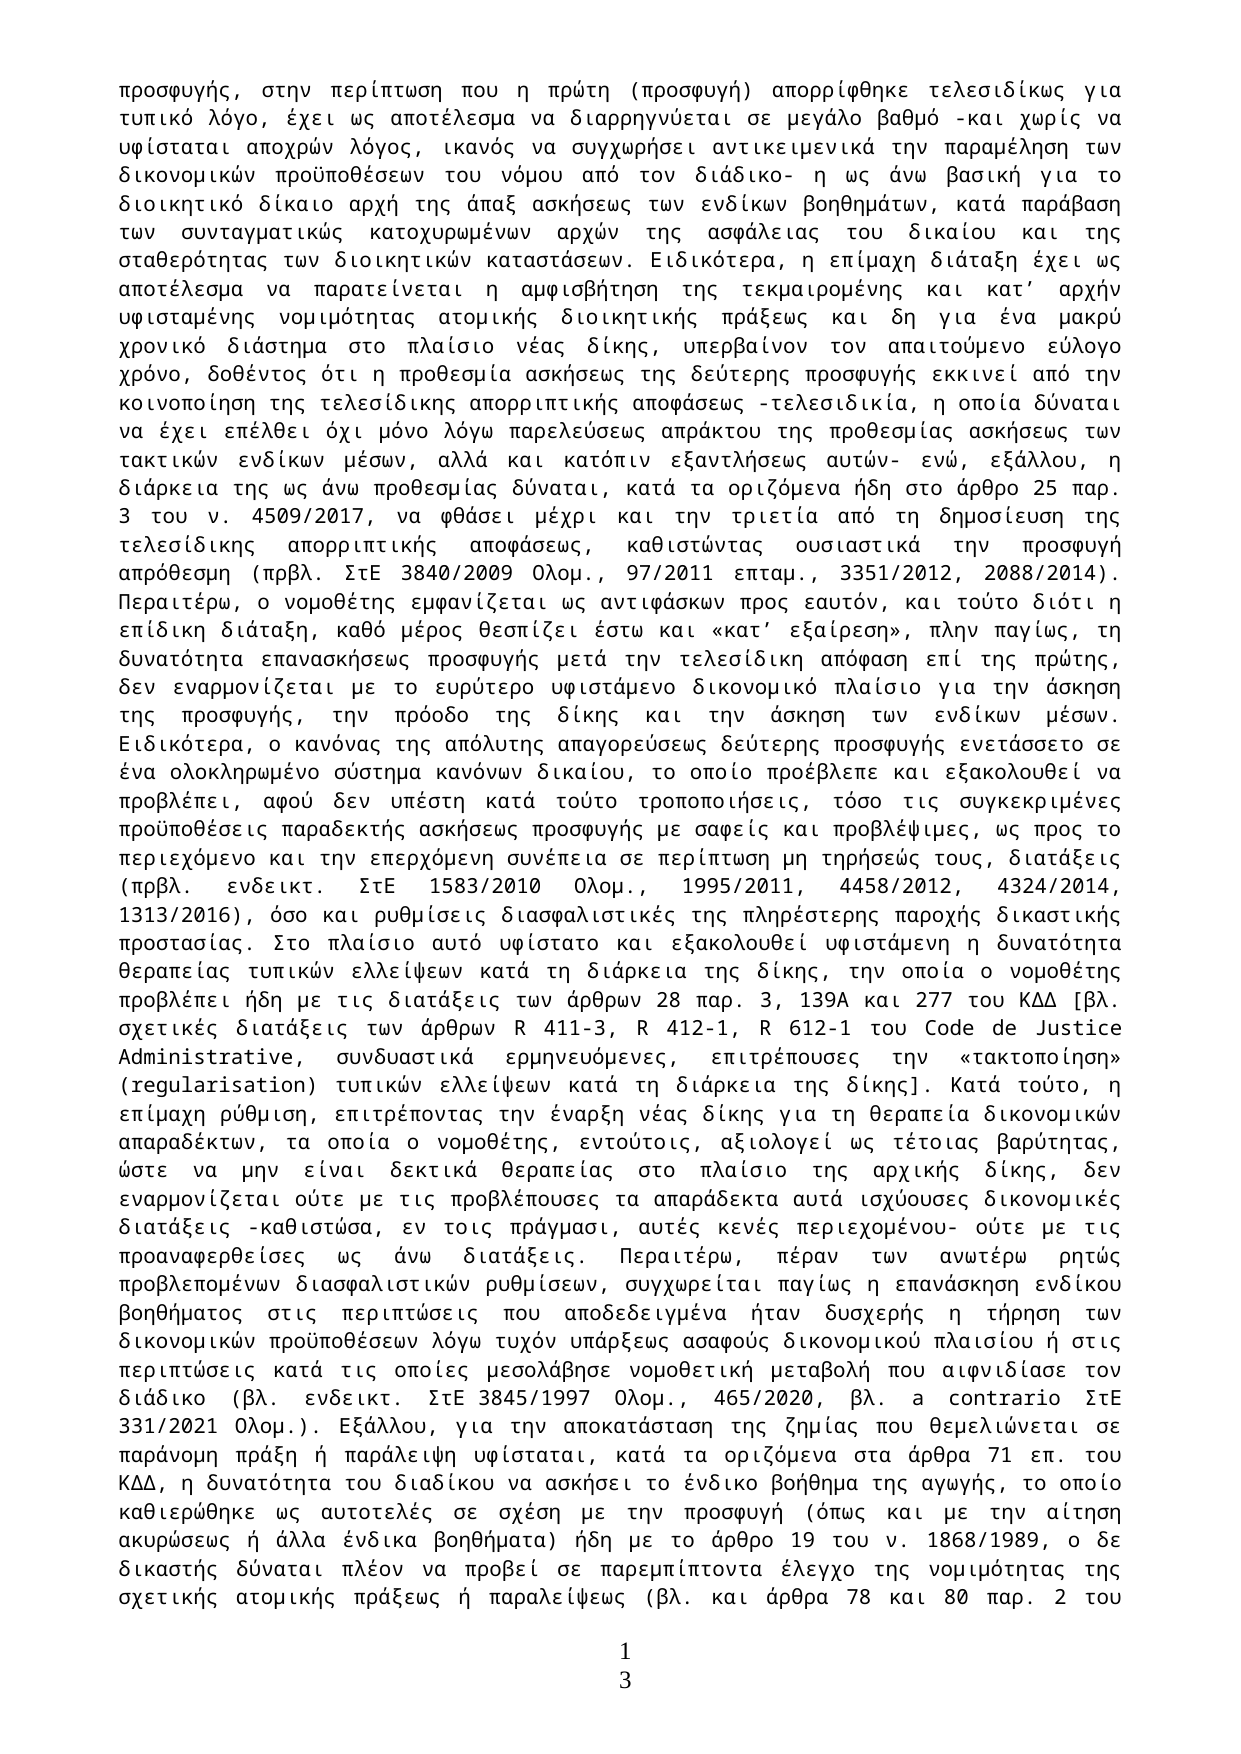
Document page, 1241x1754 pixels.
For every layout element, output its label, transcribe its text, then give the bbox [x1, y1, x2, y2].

text προσφυγής, στην περίπτωση που η πρώτη (προσφυγή) απορρίφθηκε τελεσιδίκως για τυπικό λόγο, έχει ως αποτέλεσμα να διαρρηγνύεται σε μεγάλο βαθμό -και χωρίς να υφίσταται αποχρών λόγος, ικανός να συγχωρήσει αντικειμενικά την παραμέληση των δικονομικών προϋποθέσεων του νόμου από τον διάδικο- η ως άνω βασική για το διοικητικό δίκαιο αρχή της άπαξ ασκήσεως των ενδίκων βοηθημάτων, κατά παράβαση των συνταγματικώς κατοχυρωμένων αρχών της ασφάλειας του δικαίου και της σταθερότητας των διοικητικών καταστάσεων. Ειδικότερα, η επίμαχη διάταξη έχει ως αποτέλεσμα να παρατείνεται η αμφισβήτηση της τεκμαιρομένης και κατ’ αρχήν υφισταμένης νομιμότητας ατομικής διοικητικής πράξεως και δη για ένα μακρύ χρονικό διάστημα στο πλαίσιο νέας δίκης, υπερβαίνον τον απαιτούμενο εύλογο χρόνο, δοθέντος ότι η προθεσμία ασκήσεως της δεύτερης προσφυγής εκκινεί από την κοινοποίηση της τελεσίδικης απορριπτικής αποφάσεως -τελεσιδικία, η οποία δύναται να έχει επέλθει όχι μόνο λόγω παρελεύσεως απράκτου της προθεσμίας ασκήσεως των τακτικών ενδίκων μέσων, αλλά και κατόπιν εξαντλήσεως αυτών- ενώ, εξάλλου, η διάρκεια της ως άνω προθεσμίας δύναται, κατά τα οριζόμενα ήδη στο άρθρο 25 παρ. 3 του ν. 4509/2017, να φθάσει μέχρι και την τριετία από τη δημοσίευση της τελεσίδικης απορριπτικής αποφάσεως, καθιστώντας ουσιαστικά την προσφυγή απρόθεσμη (πρβλ. ΣτΕ 3840/2009 Ολομ., 97/2011 επταμ., 3351/2012, 2088/2014). Περαιτέρω, ο νομοθέτης εμφανίζεται ως αντιφάσκων προς εαυτόν, και τούτο διότι η επίδικη διάταξη, καθό μέρος θεσπίζει έστω και «κατ’ εξαίρεση», πλην παγίως, τη δυνατότητα επανασκήσεως προσφυγής μετά την τελεσίδικη απόφαση επί της πρώτης, δεν εναρμονίζεται με το ευρύτερο υφιστάμενο δικονομικό πλαίσιο για την άσκηση της προσφυγής, την πρόοδο της δίκης και την άσκηση των ενδίκων μέσων. Ειδικότερα, ο κανόνας της απόλυτης απαγορεύσεως δεύτερης προσφυγής ενετάσσετο σε ένα ολοκληρωμένο σύστημα κανόνων δικαίου, το οποίο προέβλεπε και εξακολουθεί να προβλέπει, αφού δεν υπέστη κατά τούτο τροποποιήσεις, τόσο τις συγκεκριμένες προϋποθέσεις παραδεκτής ασκήσεως προσφυγής με σαφείς και προβλέψιμες, ως προς το περιεχόμενο και την επερχόμενη συνέπεια σε περίπτωση μη τηρήσεώς τους, διατάξεις (πρβλ. ενδεικτ. ΣτΕ 1583/2010 Ολομ., 1995/2011, 4458/2012, 4324/2014, 1313/2016), όσο και ρυθμίσεις διασφαλιστικές της πληρέστερης παροχής δικαστικής προστασίας. Στο πλαίσιο αυτό υφίστατο και εξακολουθεί υφιστάμενη η δυνατότητα θεραπείας τυπικών ελλείψεων κατά τη διάρκεια της δίκης, την οποία ο νομοθέτης προβλέπει ήδη με τις διατάξεις των άρθρων 28 παρ. 3, 139Α και 277 του ΚΔΔ [βλ. σχετικές διατάξεις των άρθρων R 411-3, R 412-1, R 612-1 του Code de Justice Administrative, συνδυαστικά ερμηνευόμενες, επιτρέπουσες την «τακτοποίηση» (regularisation) τυπικών ελλείψεων κατά τη διάρκεια της δίκης]. Κατά τούτο, η επίμαχη ρύθμιση, επιτρέποντας την έναρξη νέας δίκης για τη θεραπεία δικονομικών απαραδέκτων, τα οποία ο νομοθέτης, εντούτοις, αξιολογεί ως τέτοιας βαρύτητας, ώστε να μην είναι δεκτικά θεραπείας στο πλαίσιο της αρχικής δίκης, δεν εναρμονίζεται ούτε με τις προβλέπουσες τα απαράδεκτα αυτά ισχύουσες δικονομικές διατάξεις -καθιστώσα, εν τοις πράγμασι, αυτές κενές περιεχομένου- ούτε με τις προαναφερθείσες ως άνω διατάξεις. Περαιτέρω, πέραν των ανωτέρω ρητώς προβλεπομένων διασφαλιστικών ρυθμίσεων, συγχωρείται παγίως η επανάσκηση ενδίκου βοηθήματος στις περιπτώσεις που αποδεδειγμένα ήταν δυσχερής η τήρηση των δικονομικών προϋποθέσεων λόγω τυχόν υπάρξεως ασαφούς δικονομικού πλαισίου ή στις περιπτώσεις κατά τις οποίες μεσολάβησε νομοθετική μεταβολή που αιφνιδίασε τον διάδικο (βλ. ενδεικτ. ΣτΕ 3845/1997 Ολομ., 465/2020, βλ. a contrario ΣτΕ 331/2021 Ολομ.). Εξάλλου, για την αποκατάσταση της ζημίας που θεμελιώνεται σε παράνομη πράξη ή παράλειψη υφίσταται, κατά τα οριζόμενα στα άρθρα 71 επ. του ΚΔΔ, η δυνατότητα του διαδίκου να ασκήσει το ένδικο βοήθημα της αγωγής, το οποίο καθιερώθηκε ως αυτοτελές σε σχέση με την προσφυγή (όπως και με την αίτηση ακυρώσεως ή άλλα ένδικα βοηθήματα) ήδη με το άρθρο 19 του ν. 1868/1989, ο δε δικαστής δύναται πλέον να προβεί σε παρεμπίπτοντα έλεγχο της νομιμότητας της σχετικής ατομικής πράξεως ή παραλείψεως (βλ. και άρθρα 78 και 80 παρ. 2 του [118, 75, 1122, 1611]
